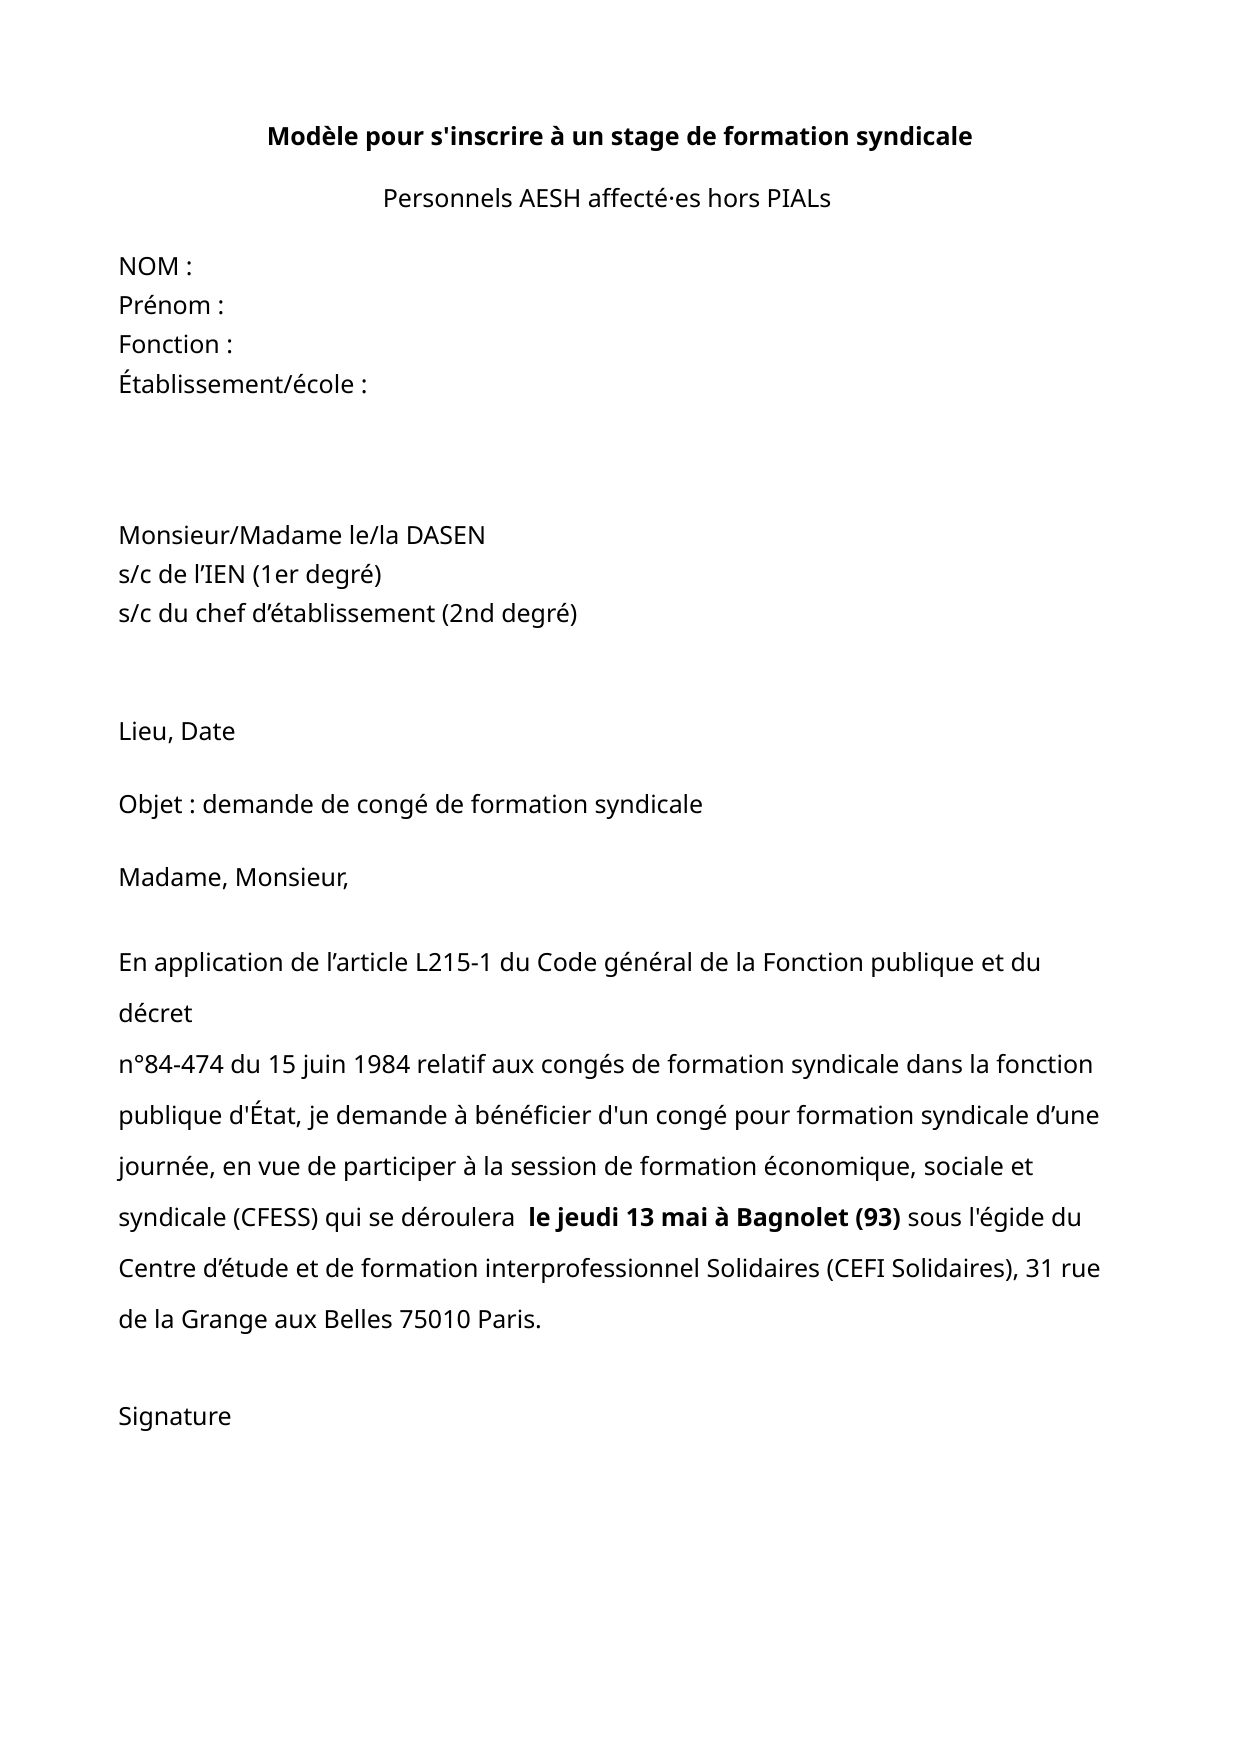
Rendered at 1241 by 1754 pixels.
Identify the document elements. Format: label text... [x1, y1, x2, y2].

text En application de l’article L215-1 du Code général de la Fonction publique et du décret n°84-474 du 15 juin 1984 relatif aux congés de formation syndicale dans la fonction publique d'État, je demande à bénéficier d'un congé pour formation syndicale d’une journée, en vue de participer à la session de formation économique, sociale et syndicale (CFESS) qui se déroulera le jeudi 13 mai à Bagnolet (93) sous l'égide du Centre d’étude et de formation interprofessionnel Solidaires (CEFI Solidaires), 31 rue de la Grange aux Belles 75010 Paris. [118, 899, 1122, 1336]
text Lieu, Date [118, 713, 1122, 748]
text Modèle pour s'inscrire à un stage de formation syndicale [118, 118, 1122, 152]
text Objet : demande de congé de formation syndicale [118, 753, 1122, 821]
text Signature [118, 1353, 1122, 1433]
text Personnels AESH affecté·es hors PIALs [118, 152, 1122, 215]
text NOM : Prénom : Fonction : Établissement/école : [118, 215, 1122, 400]
text Madame, Monsieur, [118, 826, 1122, 894]
text Monsieur/Madame le/la DASEN s/c de l’IEN (1er degré) s/c du chef d’établissement (2nd degré) [118, 484, 1122, 630]
